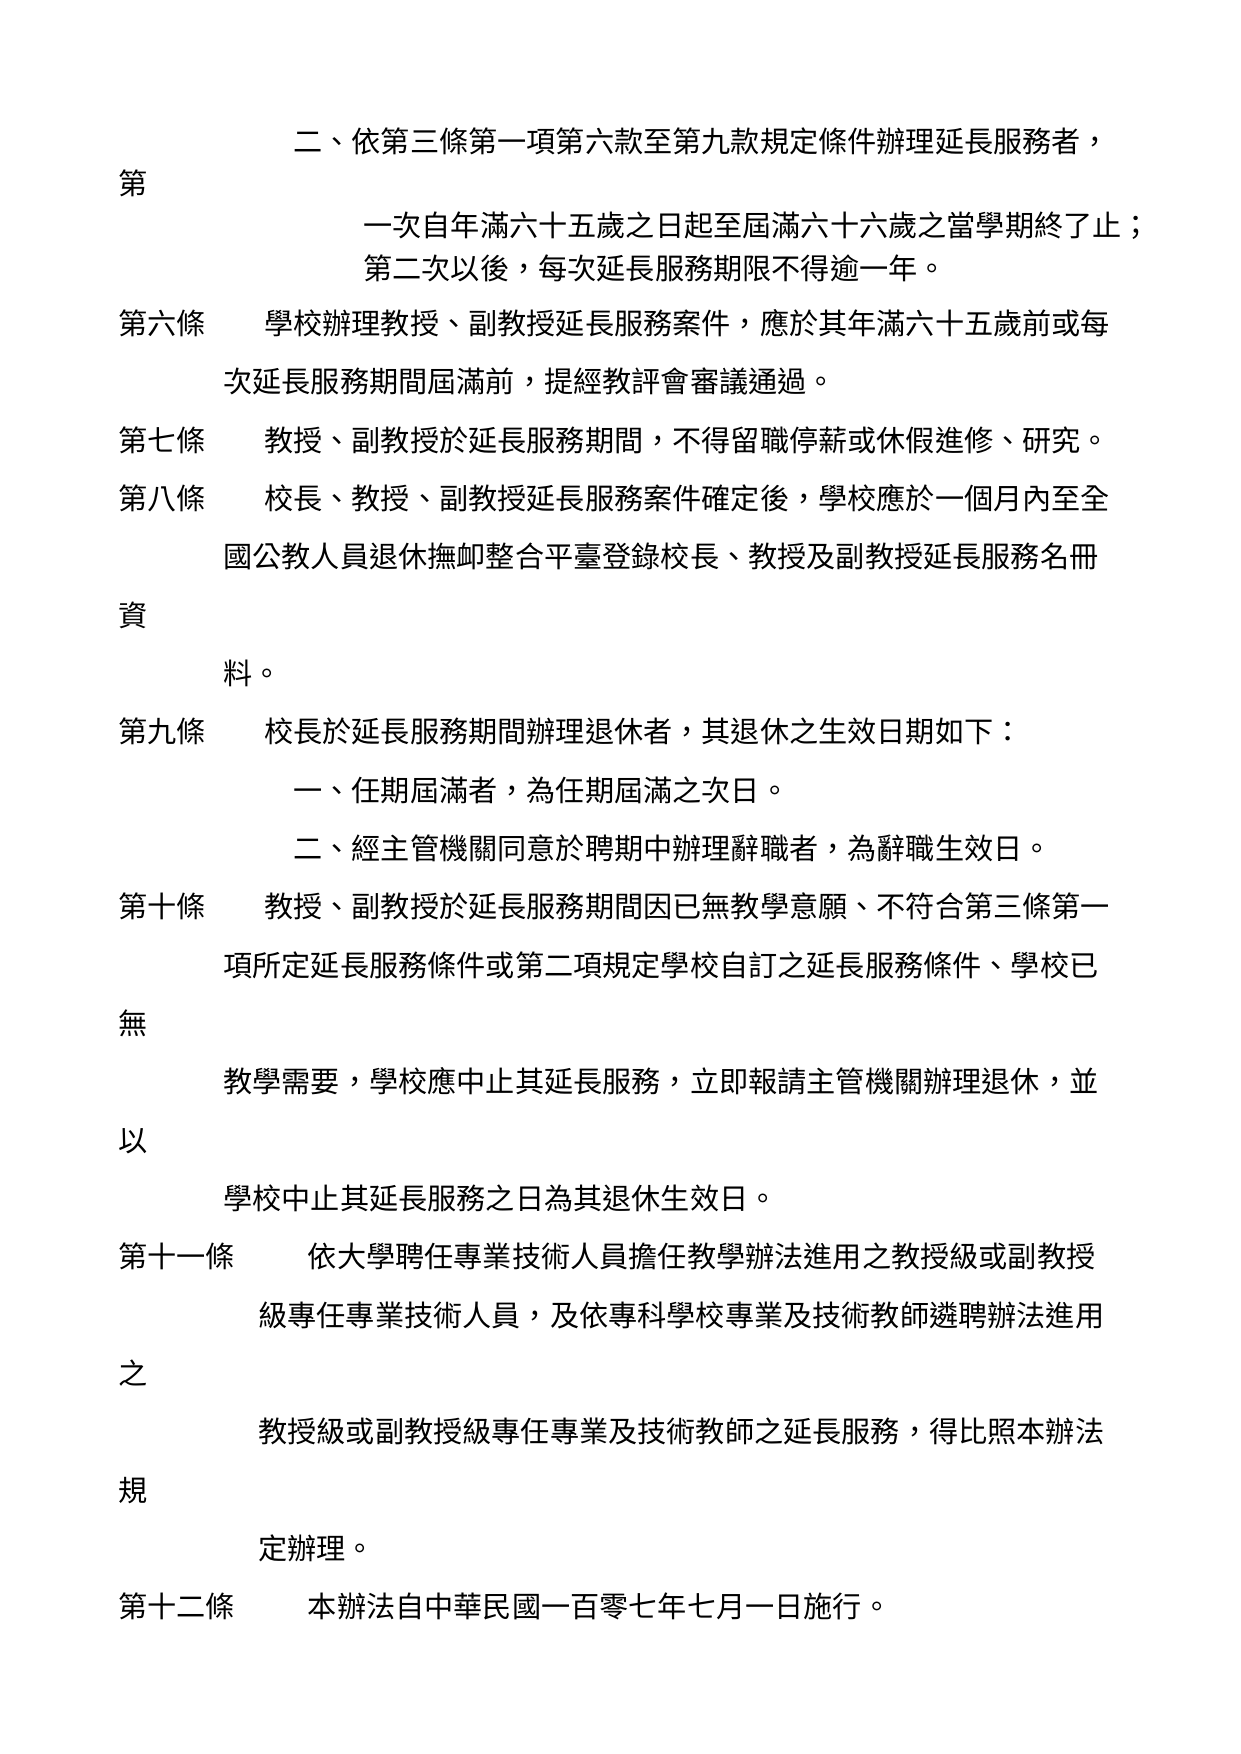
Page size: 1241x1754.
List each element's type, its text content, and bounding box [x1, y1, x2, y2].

text 學校中止其延長服務之日為其退休生效日。 [118, 1163, 1122, 1221]
text 一次自年滿六十五歲之日起至屆滿六十六歲之當學期終了止； [118, 203, 1122, 245]
text 第十二條 本辦法自中華民國一百零七年七月一日施行。 [118, 1571, 1122, 1629]
text 料。 [118, 638, 1122, 696]
text 一、任期屆滿者，為任期屆滿之次日。 [118, 754, 1122, 813]
text 第七條 教授、副教授於延長服務期間，不得留職停薪或休假進修、研究。 [118, 404, 1122, 463]
text 二、依第三條第一項第六款至第九款規定條件辦理延長服務者，第 [118, 118, 1122, 203]
text 第八條 校長、教授、副教授延長服務案件確定後，學校應於一個月內至全 [118, 463, 1122, 521]
text 二、經主管機關同意於聘期中辦理辭職者，為辭職生效日。 [118, 813, 1122, 871]
text 教學需要，學校應中止其延長服務，立即報請主管機關辦理退休，並以 [118, 1046, 1122, 1163]
text 第十一條 依大學聘任專業技術人員擔任教學辦法進用之教授級或副教授 [118, 1221, 1122, 1279]
text 定辦理。 [118, 1513, 1122, 1571]
text 國公教人員退休撫卹整合平臺登錄校長、教授及副教授延長服務名冊資 [118, 521, 1122, 638]
text 第六條 學校辦理教授、副教授延長服務案件，應於其年滿六十五歲前或每 [118, 288, 1122, 346]
text 第九條 校長於延長服務期間辦理退休者，其退休之生效日期如下： [118, 696, 1122, 754]
text 項所定延長服務條件或第二項規定學校自訂之延長服務條件、學校已無 [118, 929, 1122, 1046]
text 級專任專業技術人員，及依專科學校專業及技術教師遴聘辦法進用之 [118, 1279, 1122, 1396]
text 教授級或副教授級專任專業及技術教師之延長服務，得比照本辦法規 [118, 1396, 1122, 1513]
text 第十條 教授、副教授於延長服務期間因已無教學意願、不符合第三條第一 [118, 871, 1122, 929]
text 第二次以後，每次延長服務期限不得逾一年。 [118, 245, 1122, 288]
text 次延長服務期間屆滿前，提經教評會審議通過。 [118, 346, 1122, 404]
